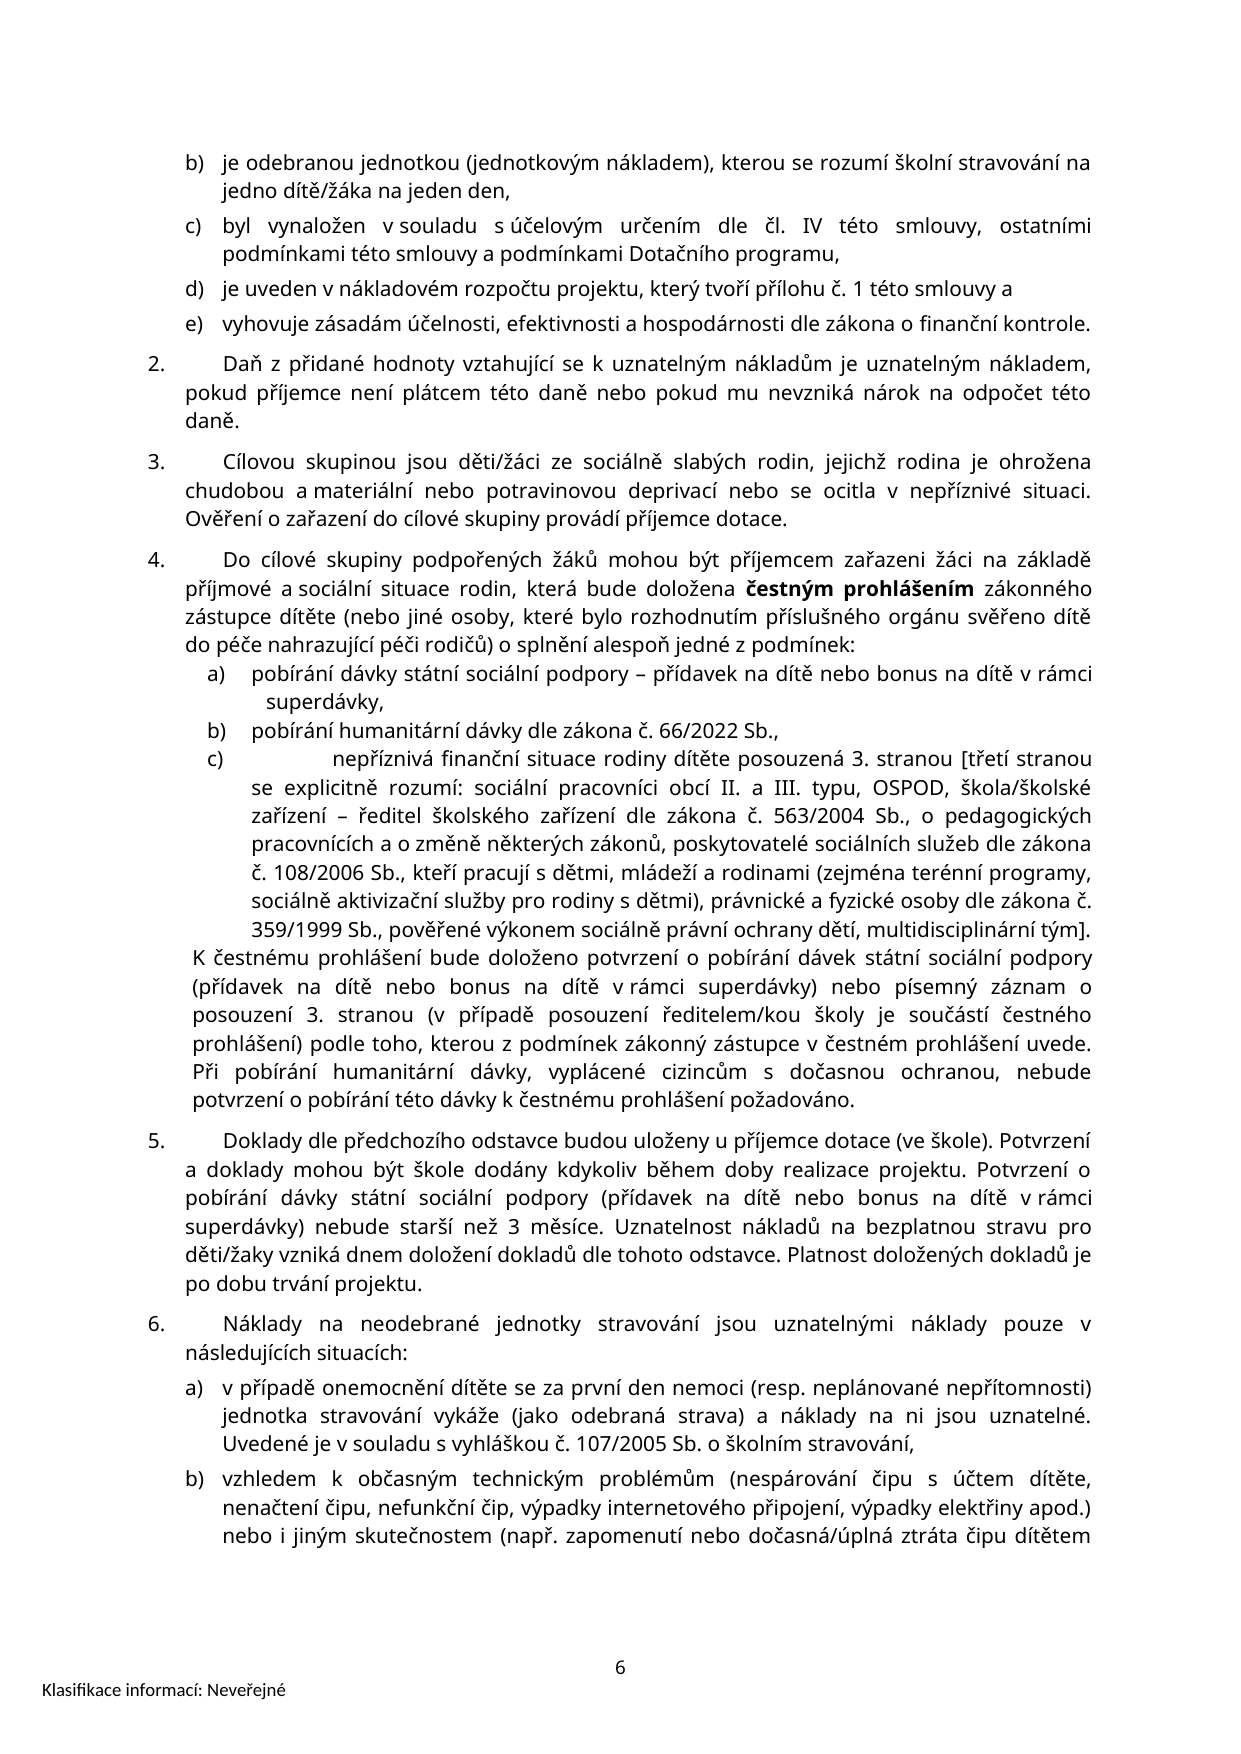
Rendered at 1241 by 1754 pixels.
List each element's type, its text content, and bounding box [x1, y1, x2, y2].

list pobírání humanitární dávky dle zákona č. 66/2022 Sb., [207, 716, 1092, 744]
list v případě onemocnění dítěte se za první den nemoci (resp. neplánované nepřítomnosti) jednotka stravování vykáže (jako odebraná strava) a náklady na ni jsou uznatelné. Uvedené je v souladu s vyhláškou č. 107/2005 Sb. o školním stravování, [185, 1373, 1092, 1458]
text K čestnému prohlášení bude doloženo potvrzení o pobírání dávek státní sociální podpory (přídavek na dítě nebo bonus na dítě v rámci superdávky) nebo písemný záznam o posouzení 3. stranou (v případě posouzení ředitelem/kou školy je součástí čestného prohlášení) podle toho, kterou z podmínek zákonný zástupce v čestném prohlášení uvede. Při pobírání humanitární dávky, vyplácené cizincům s dočasnou ochranou, nebude potvrzení o pobírání této dávky k čestnému prohlášení požadováno. [192, 943, 1092, 1114]
list je odebranou jednotkou (jednotkovým nákladem), kterou se rozumí školní stravování na jedno dítě/žáka na jeden den, [185, 148, 1092, 204]
list je uveden v nákladovém rozpočtu projektu, který tvoří přílohu č. 1 této smlouvy a [185, 274, 1092, 302]
list nepříznivá finanční situace rodiny dítěte posouzená 3. stranou [třetí stranou se explicitně rozumí: sociální pracovníci obcí II. a III. typu, OSPOD, škola/školské zařízení – ředitel školského zařízení dle zákona č. 563/2004 Sb., o pedagogických pracovnících a o změně některých zákonů, poskytovatelé sociálních služeb dle zákona č. 108/2006 Sb., kteří pracují s dětmi, mládeží a rodinami (zejména terénní programy, sociálně aktivizační služby pro rodiny s dětmi), právnické a fyzické osoby dle zákona č. 359/1999 Sb., pověřené výkonem sociálně právní ochrany dětí, multidisciplinární tým]. [207, 744, 1092, 943]
list vyhovuje zásadám účelnosti, efektivnosti a hospodárnosti dle zákona o finanční kontrole. [185, 309, 1092, 337]
list Doklady dle předchozího odstavce budou uloženy u příjemce dotace (ve škole). Potvrzení a doklady mohou být škole dodány kdykoliv během doby realizace projektu. Potvrzení o pobírání dávky státní sociální podpory (přídavek na dítě nebo bonus na dítě v rámci superdávky) nebude starší než 3 měsíce. Uznatelnost nákladů na bezplatnou stravu pro děti/žaky vzniká dnem doložení dokladů dle tohoto odstavce. Platnost doložených dokladů je po dobu trvání projektu. [148, 1126, 1092, 1297]
list Náklady na neodebrané jednotky stravování jsou uznatelnými náklady pouze v následujících situacích: [148, 1309, 1092, 1366]
list pobírání dávky státní sociální podpory – přídavek na dítě nebo bonus na dítě v rámci superdávky, [207, 659, 1092, 716]
list Do cílové skupiny podpořených žáků mohou být příjemcem zařazeni žáci na základě příjmové a sociální situace rodin, která bude doložena čestným prohlášením zákonného zástupce dítěte (nebo jiné osoby, které bylo rozhodnutím příslušného orgánu svěřeno dítě do péče nahrazující péči rodičů) o splnění alespoň jedné z podmínek: [148, 545, 1092, 659]
list Cílovou skupinou jsou děti/žáci ze sociálně slabých rodin, jejichž rodina je ohrožena chudobou a materiální nebo potravinovou deprivací nebo se ocitla v nepříznivé situaci. Ověření o zařazení do cílové skupiny provádí příjemce dotace. [148, 447, 1092, 533]
list Daň z přidané hodnoty vztahující se k uznatelným nákladům je uznatelným nákladem, pokud příjemce není plátcem této daně nebo pokud mu nevzniká nárok na odpočet této daně. [148, 349, 1092, 435]
list byl vynaložen v souladu s účelovým určením dle čl. IV této smlouvy, ostatními podmínkami této smlouvy a podmínkami Dotačního programu, [185, 211, 1092, 268]
list vzhledem k občasným technickým problémům (nespárování čipu s účtem dítěte, nenačtení čipu, nefunkční čip, výpadky internetového připojení, výpadky elektřiny apod.) nebo i jiným skutečnostem (např. zapomenutí nebo dočasná/úplná ztráta čipu dítětem [185, 1464, 1092, 1549]
